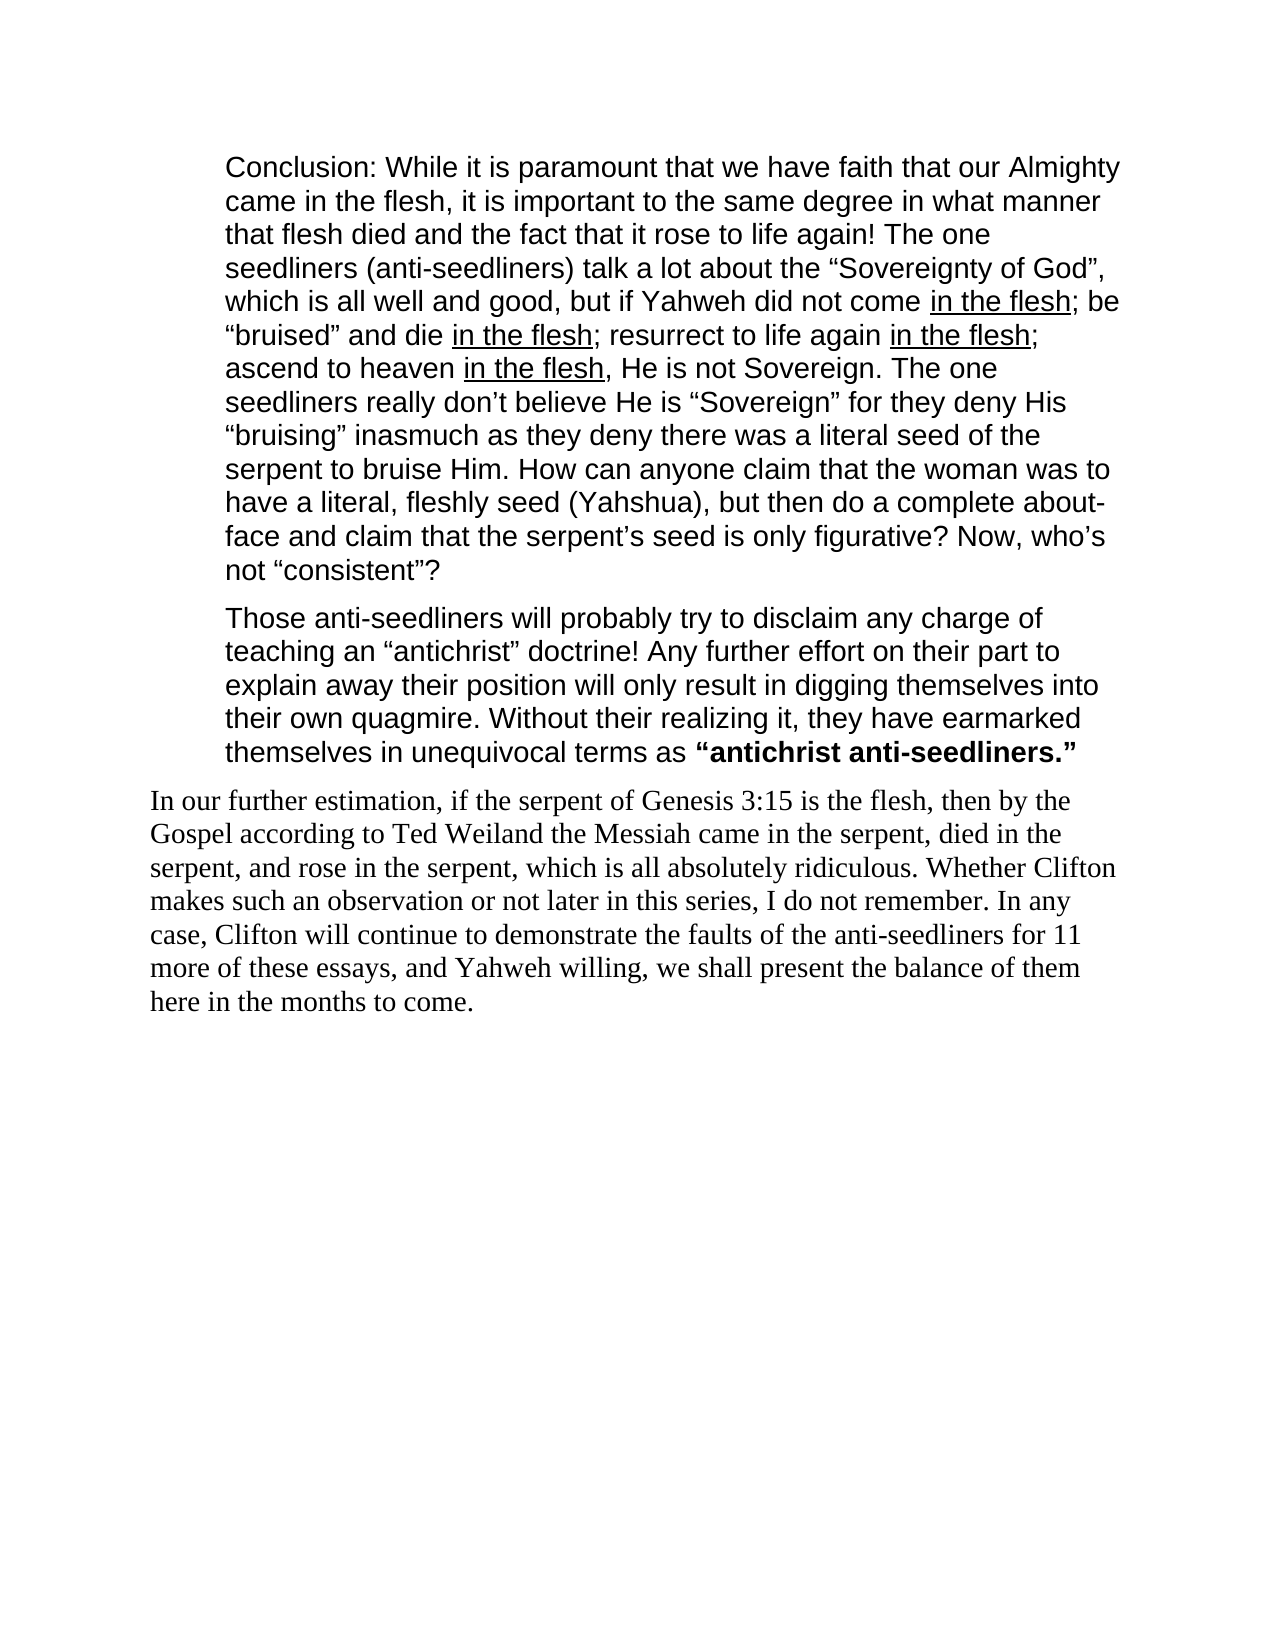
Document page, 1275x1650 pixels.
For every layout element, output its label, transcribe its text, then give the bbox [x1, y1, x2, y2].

text Those anti-seedliners will probably try to disclaim any charge of teaching an “antichrist” doctrine! Any further effort on their part to explain away their position will only result in digging themselves into their own quagmire. Without their realizing it, they have earmarked themselves in unequivocal terms as “antichrist anti-seedliners.” [225, 601, 1125, 768]
text Conclusion: While it is paramount that we have faith that our Almighty came in the flesh, it is important to the same degree in what manner that flesh died and the fact that it rose to life again! The one seedliners (anti-seedliners) talk a lot about the “Sovereignty of God”, which is all well and good, but if Yahweh did not come in the flesh; be “bruised” and die in the flesh; resurrect to life again in the flesh; ascend to heaven in the flesh, He is not Sovereign. The one seedliners really don’t believe He is “Sovereign” for they deny His “bruising” inasmuch as they deny there was a literal seed of the serpent to bruise Him. How can anyone claim that the woman was to have a literal, fleshly seed (Yahshua), but then do a complete about-face and claim that the serpent’s seed is only figurative? Now, who’s not “consistent”? [225, 150, 1125, 586]
text In our further estimation, if the serpent of Genesis 3:15 is the flesh, then by the Gospel according to Ted Weiland the Messiah came in the serpent, died in the serpent, and rose in the serpent, which is all absolutely ridiculous. Whether Clifton makes such an observation or not later in this series, I do not remember. In any case, Clifton will continue to demonstrate the faults of the anti-seedliners for 11 more of these essays, and Yahweh willing, we shall present the balance of them here in the months to come. [150, 783, 1125, 1018]
